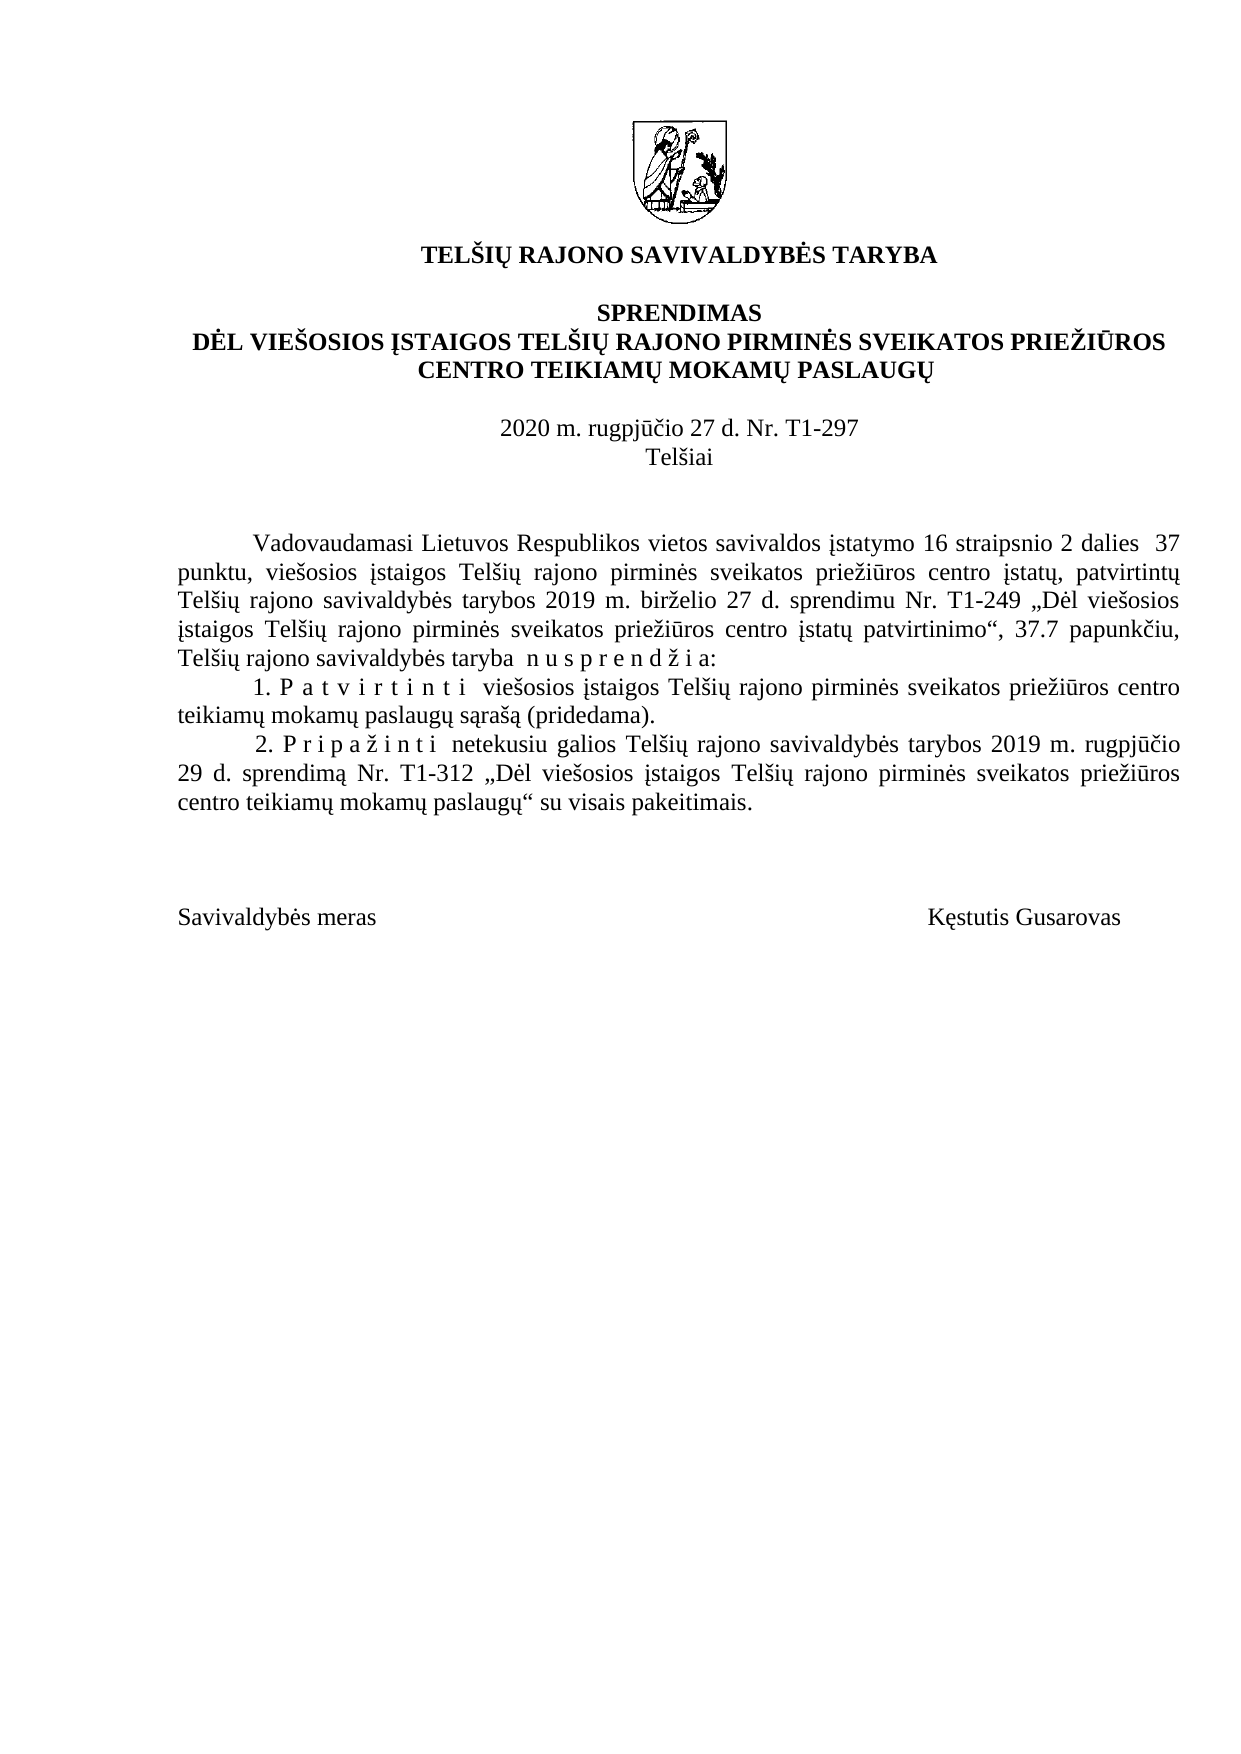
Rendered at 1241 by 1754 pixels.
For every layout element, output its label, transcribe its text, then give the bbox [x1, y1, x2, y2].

text Savivaldybės meras Kęstutis Gusarovas [177, 902, 1181, 931]
text 1. P a t v i r t i n t i viešosios įstaigos Telšių rajono pirminės sveikatos priežiūros centro teikiamų mokamų paslaugų sąrašą (pridedama). [177, 672, 1181, 729]
text 2020 m. rugpjūčio 27 d. Nr. T1-297 [177, 413, 1181, 442]
text SPRENDIMAS [177, 298, 1181, 327]
text DĖL VIEŠOSIOS ĮSTAIGOS TELŠIŲ RAJONO PIRMINĖS SVEIKATOS PRIEŽIŪROS CENTRO TEIKIAMŲ MOKAMŲ PASLAUGŲ [177, 327, 1181, 384]
text 2. Pripažinti netekusiu galios Telšių rajono savivaldybės tarybos 2019 m. rugpjūčio 29 d. sprendimą Nr. T1-312 „Dėl viešosios įstaigos Telšių rajono pirminės sveikatos priežiūros centro teikiamų mokamų paslaugų“ su visais pakeitimais. [177, 729, 1181, 816]
text Vadovaudamasi Lietuvos Respublikos vietos savivaldos įstatymo 16 straipsnio 2 dalies 37 punktu, viešosios įstaigos Telšių rajono pirminės sveikatos priežiūros centro įstatų, patvirtintų Telšių rajono savivaldybės tarybos 2019 m. birželio 27 d. sprendimu Nr. T1-249 „Dėl viešosios įstaigos Telšių rajono pirminės sveikatos priežiūros centro įstatų patvirtinimo“, 37.7 papunkčiu, Telšių rajono savivaldybės taryba n u s p r e n d ž i a: [177, 528, 1181, 672]
text TELŠIŲ RAJONO SAVIVALDYBĖS TARYBA [177, 241, 1181, 269]
text Telšiai [177, 442, 1181, 471]
